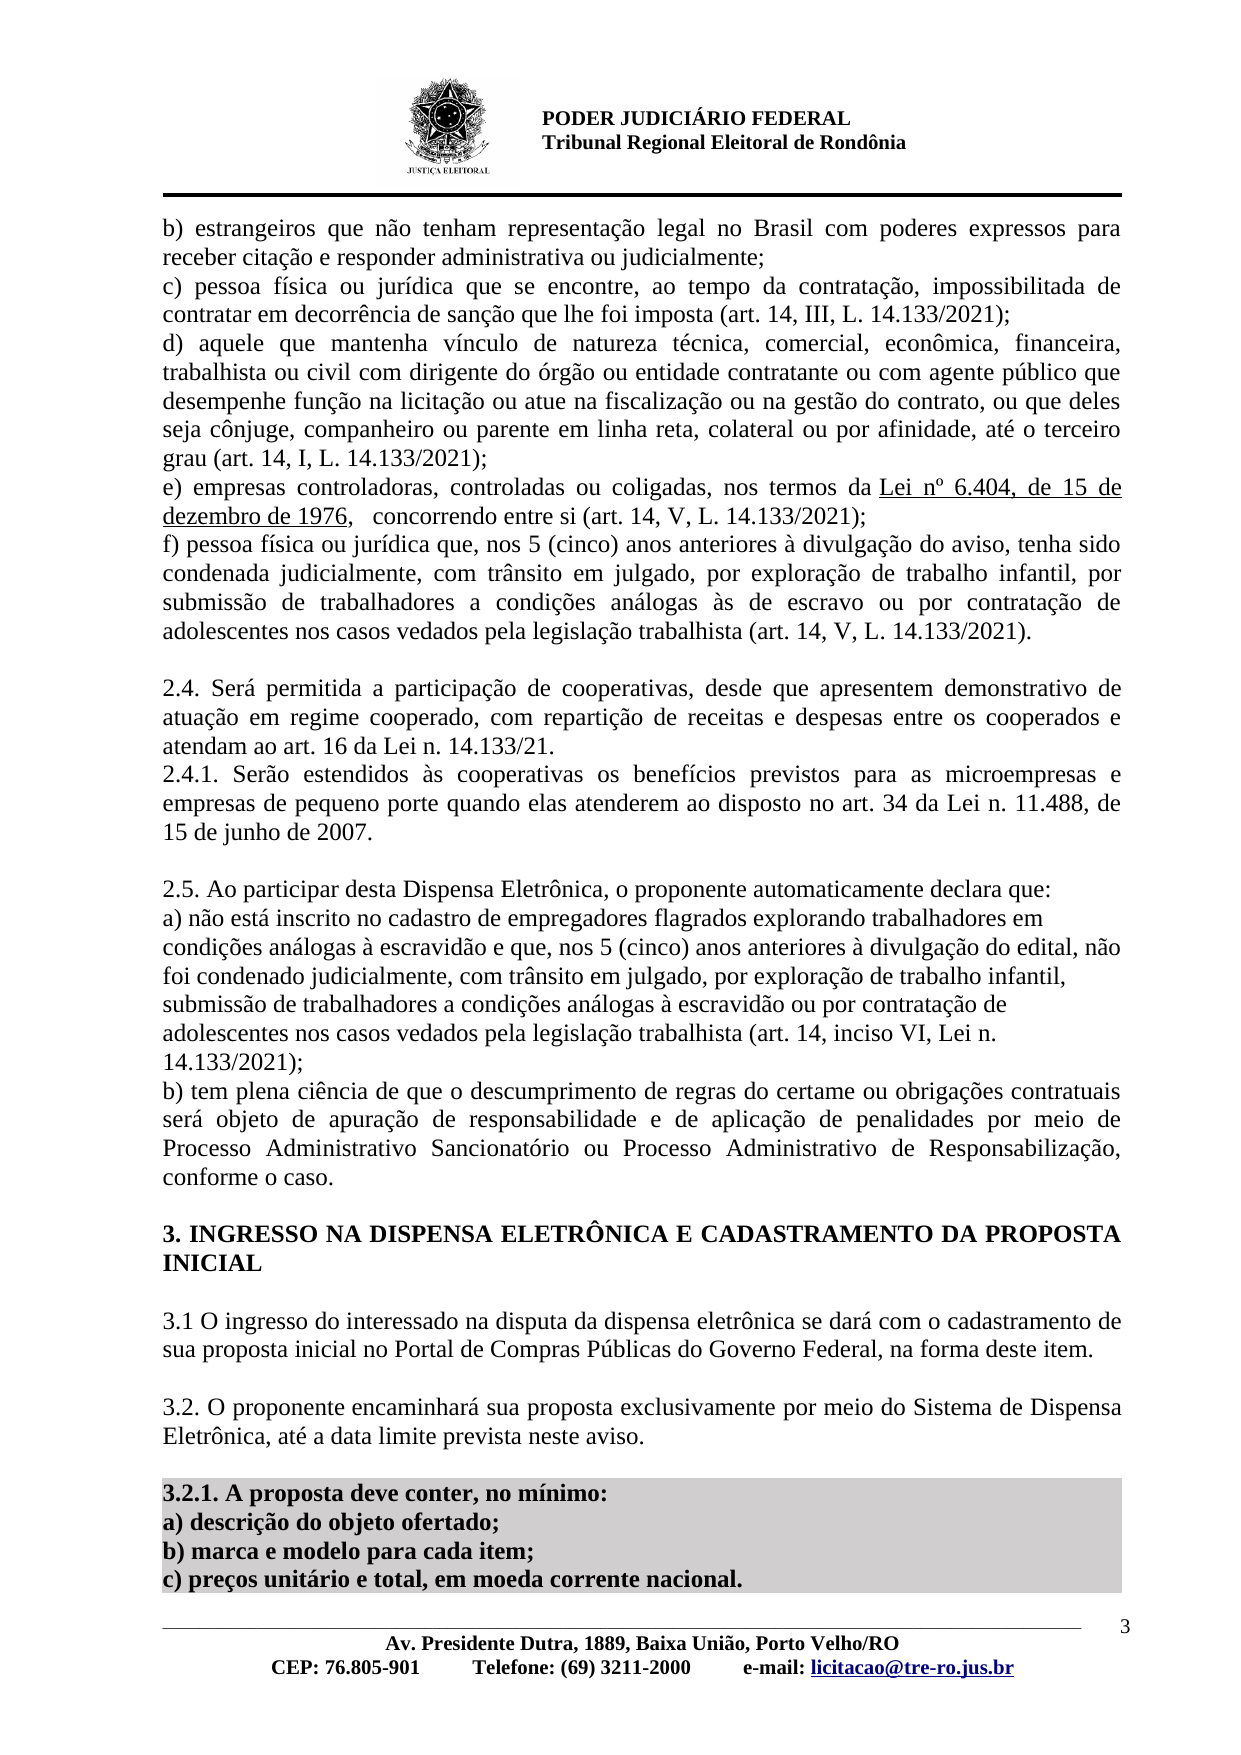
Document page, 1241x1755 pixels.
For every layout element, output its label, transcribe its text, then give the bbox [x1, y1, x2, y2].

text 3.2. O proponente encaminhará sua proposta exclusivamente por meio do Sistema de Dispensa Eletrônica, até a data limite prevista neste aviso. [162, 1392, 1122, 1449]
text a) descrição do objeto ofertado; [162, 1507, 1122, 1536]
text 3.1 O ingresso do interessado na disputa da dispensa eletrônica se dará com o cadastramento de sua proposta inicial no Portal de Compras Públicas do Governo Federal, na forma deste item. [162, 1306, 1122, 1363]
text e) empresas controladoras, controladas ou coligadas, nos termos da Lei nº 6.404, de 15 de dezembro de 1976, concorrendo entre si (art. 14, V, L. 14.133/2021); [162, 472, 1122, 529]
text b) marca e modelo para cada item; [162, 1536, 1122, 1564]
text d) aquele que mantenha vínculo de natureza técnica, comercial, econômica, financeira, trabalhista ou civil com dirigente do órgão ou entidade contratante ou com agente público que desempenhe função na licitação ou atue na fiscalização ou na gestão do contrato, ou que deles seja cônjuge, companheiro ou parente em linha reta, colateral ou por afinidade, até o terceiro grau (art. 14, I, L. 14.133/2021); [162, 328, 1122, 472]
text c) preços unitário e total, em moeda corrente nacional. [162, 1564, 1122, 1593]
text f) pessoa física ou jurídica que, nos 5 (cinco) anos anteriores à divulgação do aviso, tenha sido condenada judicialmente, com trânsito em julgado, por exploração de trabalho infantil, por submissão de trabalhadores a condições análogas às de escravo ou por contratação de adolescentes nos casos vedados pela legislação trabalhista (art. 14, V, L. 14.133/2021). [162, 529, 1122, 644]
text b) estrangeiros que não tenham representação legal no Brasil com poderes expressos para receber citação e responder administrativa ou judicialmente; [162, 213, 1122, 271]
text 3. INGRESSO NA DISPENSA ELETRÔNICA E CADASTRAMENTO DA PROPOSTA INICIAL [162, 1219, 1122, 1277]
list 2.5. Ao participar desta Dispensa Eletrônica, o proponente automaticamente declara que: [162, 874, 1122, 903]
list a) não está inscrito no cadastro de empregadores flagrados explorando trabalhadores em condições análogas à escravidão e que, nos 5 (cinco) anos anteriores à divulgação do edital, não foi condenado judicialmente, com trânsito em julgado, por exploração de trabalho infantil, submissão de trabalhadores a condições análogas à escravidão ou por contratação de adolescentes nos casos vedados pela legislação trabalhista (art. 14, inciso VI, Lei n. 14.133/2021); [162, 903, 1122, 1076]
text c) pessoa física ou jurídica que se encontre, ao tempo da contratação, impossibilitada de contratar em decorrência de sanção que lhe foi imposta (art. 14, III, L. 14.133/2021); [162, 271, 1122, 328]
text 2.4. Será permitida a participação de cooperativas, desde que apresentem demonstrativo de atuação em regime cooperado, com repartição de receitas e despesas entre os cooperados e atendam ao art. 16 da Lei n. 14.133/21. [162, 673, 1122, 759]
text 3.2.1. A proposta deve conter, no mínimo: [162, 1478, 1122, 1507]
text 2.4.1. Serão estendidos às cooperativas os benefícios previstos para as microempresas e empresas de pequeno porte quando elas atenderem ao disposto no art. 34 da Lei n. 11.488, de 15 de junho de 2007. [162, 759, 1122, 846]
text b) tem plena ciência de que o descumprimento de regras do certame ou obrigações contratuais será objeto de apuração de responsabilidade e de aplicação de penalidades por meio de Processo Administrativo Sancionatório ou Processo Administrativo de Responsabilização, conforme o caso. [162, 1076, 1122, 1191]
